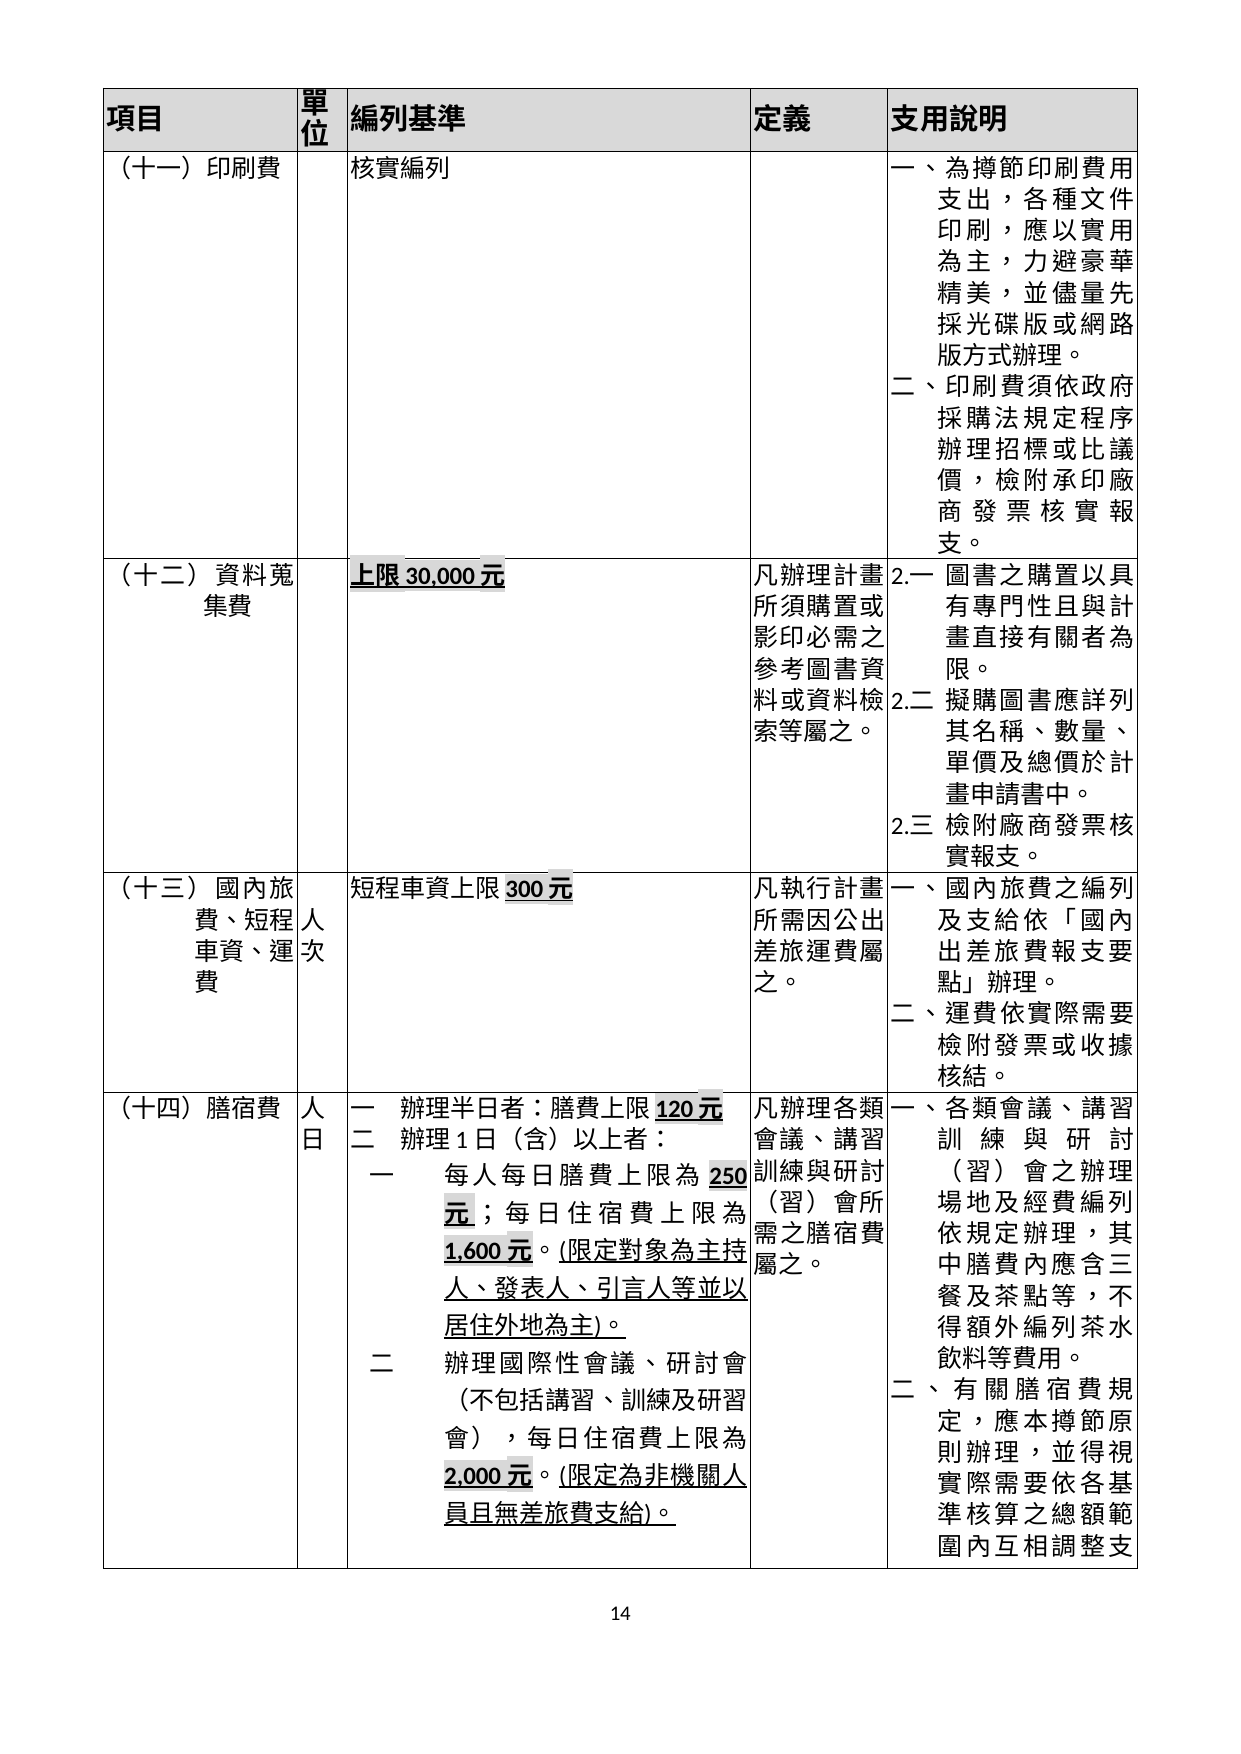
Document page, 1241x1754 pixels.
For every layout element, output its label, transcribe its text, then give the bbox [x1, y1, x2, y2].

table_cell [751, 152, 887, 558]
table_header 編列基準 [348, 89, 750, 151]
table_cell 人日 [298, 1093, 347, 1568]
table_cell 一、各類會議、講習訓練與研討（習）會之辦理場地及經費編列依規定辦理，其中膳費內應含三餐及茶點等，不得額外編列茶水飲料等費用。 二、有關膳宿費規定，應本撙節原則辦理，並得視實際需要依各基準核算之總額範圍內互相調整支 [888, 1093, 1137, 1568]
table_cell 一、國內旅費之編列及支給依「國內出差旅費報支要點」辦理。 二、運費依實際需要檢附發票或收據核結。 [888, 873, 1137, 1092]
table_header 支用說明 [888, 89, 1137, 151]
table_cell 凡辦理各類會議、講習訓練與研討（習）會所需之膳宿費屬之。 [751, 1093, 887, 1568]
table_header 項目 [104, 89, 297, 151]
table_cell （十四）膳宿費 [104, 1093, 297, 1568]
table_cell （十一）印刷費 [104, 152, 297, 558]
table_cell [298, 152, 347, 558]
table_cell 圖書之購置以具有專門性且與計畫直接有關者為限。 擬購圖書應詳列其名稱、數量、單價及總價於計畫申請書中。 檢附廠商發票核實報支。 [888, 559, 1137, 872]
table_cell 凡辦理計畫所須購置或影印必需之參考圖書資料或資料檢索等屬之。 [751, 559, 887, 872]
table_cell 核實編列 [348, 152, 750, 558]
table_cell 辦理半日者：膳費上限120元 辦理1日（含）以上者： 每人每日膳費上限為250元；每日住宿費上限為1,600元。(限定對象為主持人、發表人、引言人等並以居住外地為主)。 辦理國際性會議、研討會（不包括講習、訓練及研習會），每日住宿費上限為2,000元。(限定為非機關人員且無差旅費支給)。 [348, 1093, 750, 1568]
table_cell 凡執行計畫所需因公出差旅運費屬之。 [751, 873, 887, 1092]
table_header 定義 [751, 89, 887, 151]
table_cell 一、為撙節印刷費用支出，各種文件印刷，應以實用為主，力避豪華精美，並儘量先採光碟版或網路版方式辦理。 二、印刷費須依政府採購法規定程序辦理招標或比議價，檢附承印廠商發票核實報支。 [888, 152, 1137, 558]
table_cell 短程車資上限300元 [348, 873, 750, 1092]
table_cell （十二）資料蒐集費 [104, 559, 297, 872]
table_cell （十三）國內旅費、短程車資、運費 [104, 873, 297, 1092]
table_cell [298, 559, 347, 872]
table_cell 人次 [298, 873, 347, 1092]
table_header 單位 [298, 89, 347, 151]
table_cell 上限30,000元 [348, 559, 750, 872]
